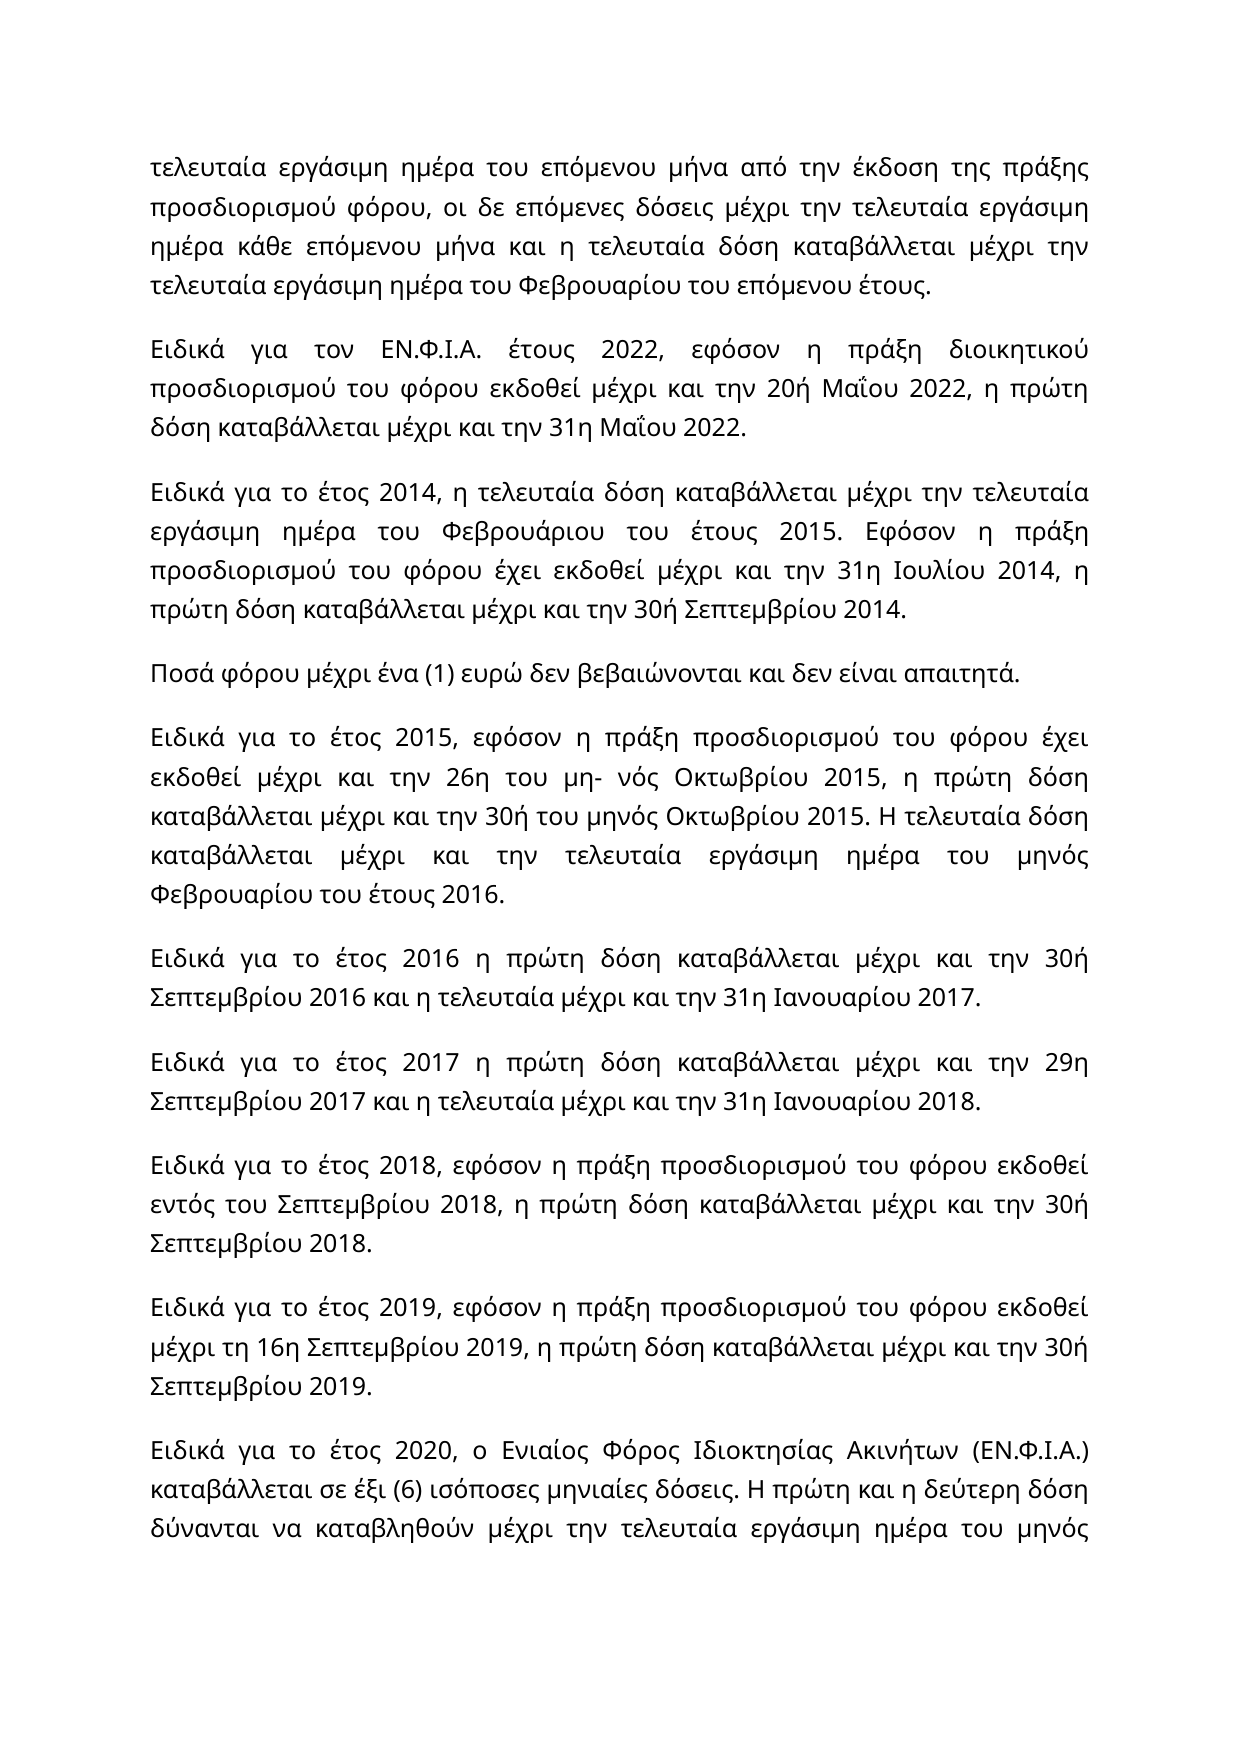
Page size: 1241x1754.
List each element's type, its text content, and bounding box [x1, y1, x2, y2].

text Ειδικά για το έτος 2015, εφόσον η πράξη προσδιορισμού του φόρου έχει εκδοθεί μέχρι και την 26η του μη- νός Οκτωβρίου 2015, η πρώτη δόση καταβάλλεται μέχρι και την 30ή του μηνός Οκτωβρίου 2015. Η τελευταία δόση καταβάλλεται μέχρι και την τελευταία εργάσιμη ημέρα του μηνός Φεβρουαρίου του έτους 2016. [150, 720, 1090, 911]
text Ειδικά για το έτος 2017 η πρώτη δόση καταβάλλεται μέχρι και την 29η Σεπτεμβρίου 2017 και η τελευταία μέχρι και την 31η Ιανουαρίου 2018. [150, 1044, 1090, 1117]
text τελευταία εργάσιμη ημέρα του επόμενου μήνα από την έκδοση της πράξης προσδιορισμού φόρου, οι δε επόμενες δόσεις μέχρι την τελευταία εργάσιμη ημέρα κάθε επόμενου μήνα και η τελευταία δόση καταβάλλεται μέχρι την τελευταία εργάσιμη ημέρα του Φεβρουαρίου του επόμενου έτους. [150, 150, 1090, 302]
text Ειδικά για το έτος 2020, ο Ενιαίος Φόρος Ιδιοκτησίας Ακινήτων (ΕΝ.Φ.Ι.Α.) καταβάλλεται σε έξι (6) ισόποσες μηνιαίες δόσεις. Η πρώτη και η δεύτερη δόση δύνανται να καταβληθούν μέχρι την τελευταία εργάσιμη ημέρα του μηνός [150, 1432, 1090, 1545]
text Ποσά φόρου μέχρι ένα (1) ευρώ δεν βεβαιώνονται και δεν είναι απαιτητά. [150, 656, 1090, 690]
text Ειδικά για το έτος 2019, εφόσον η πράξη προσδιορισμού του φόρου εκδοθεί μέχρι τη 16η Σεπτεμβρίου 2019, η πρώτη δόση καταβάλλεται μέχρι και την 30ή Σεπτεμβρίου 2019. [150, 1290, 1090, 1402]
text Ειδικά για τον ΕΝ.Φ.Ι.Α. έτους 2022, εφόσον η πράξη διοικητικού προσδιορισμού του φόρου εκδοθεί μέχρι και την 20ή Μαΐου 2022, η πρώτη δόση καταβάλλεται μέχρι και την 31η Μαΐου 2022. [150, 332, 1090, 444]
text Ειδικά για το έτος 2014, η τελευταία δόση καταβάλλεται μέχρι την τελευταία εργάσιμη ημέρα του Φεβρουάριου του έτους 2015. Εφόσον η πράξη προσδιορισμού του φόρου έχει εκδοθεί μέχρι και την 31η Ιουλίου 2014, η πρώτη δόση καταβάλλεται μέχρι και την 30ή Σεπτεμβρίου 2014. [150, 474, 1090, 626]
text Ειδικά για το έτος 2018, εφόσον η πράξη προσδιορισμού του φόρου εκδοθεί εντός του Σεπτεμβρίου 2018, η πρώτη δόση καταβάλλεται μέχρι και την 30ή Σεπτεμβρίου 2018. [150, 1147, 1090, 1260]
text Ειδικά για το έτος 2016 η πρώτη δόση καταβάλλεται μέχρι και την 30ή Σεπτεμβρίου 2016 και η τελευταία μέχρι και την 31η Ιανουαρίου 2017. [150, 941, 1090, 1014]
